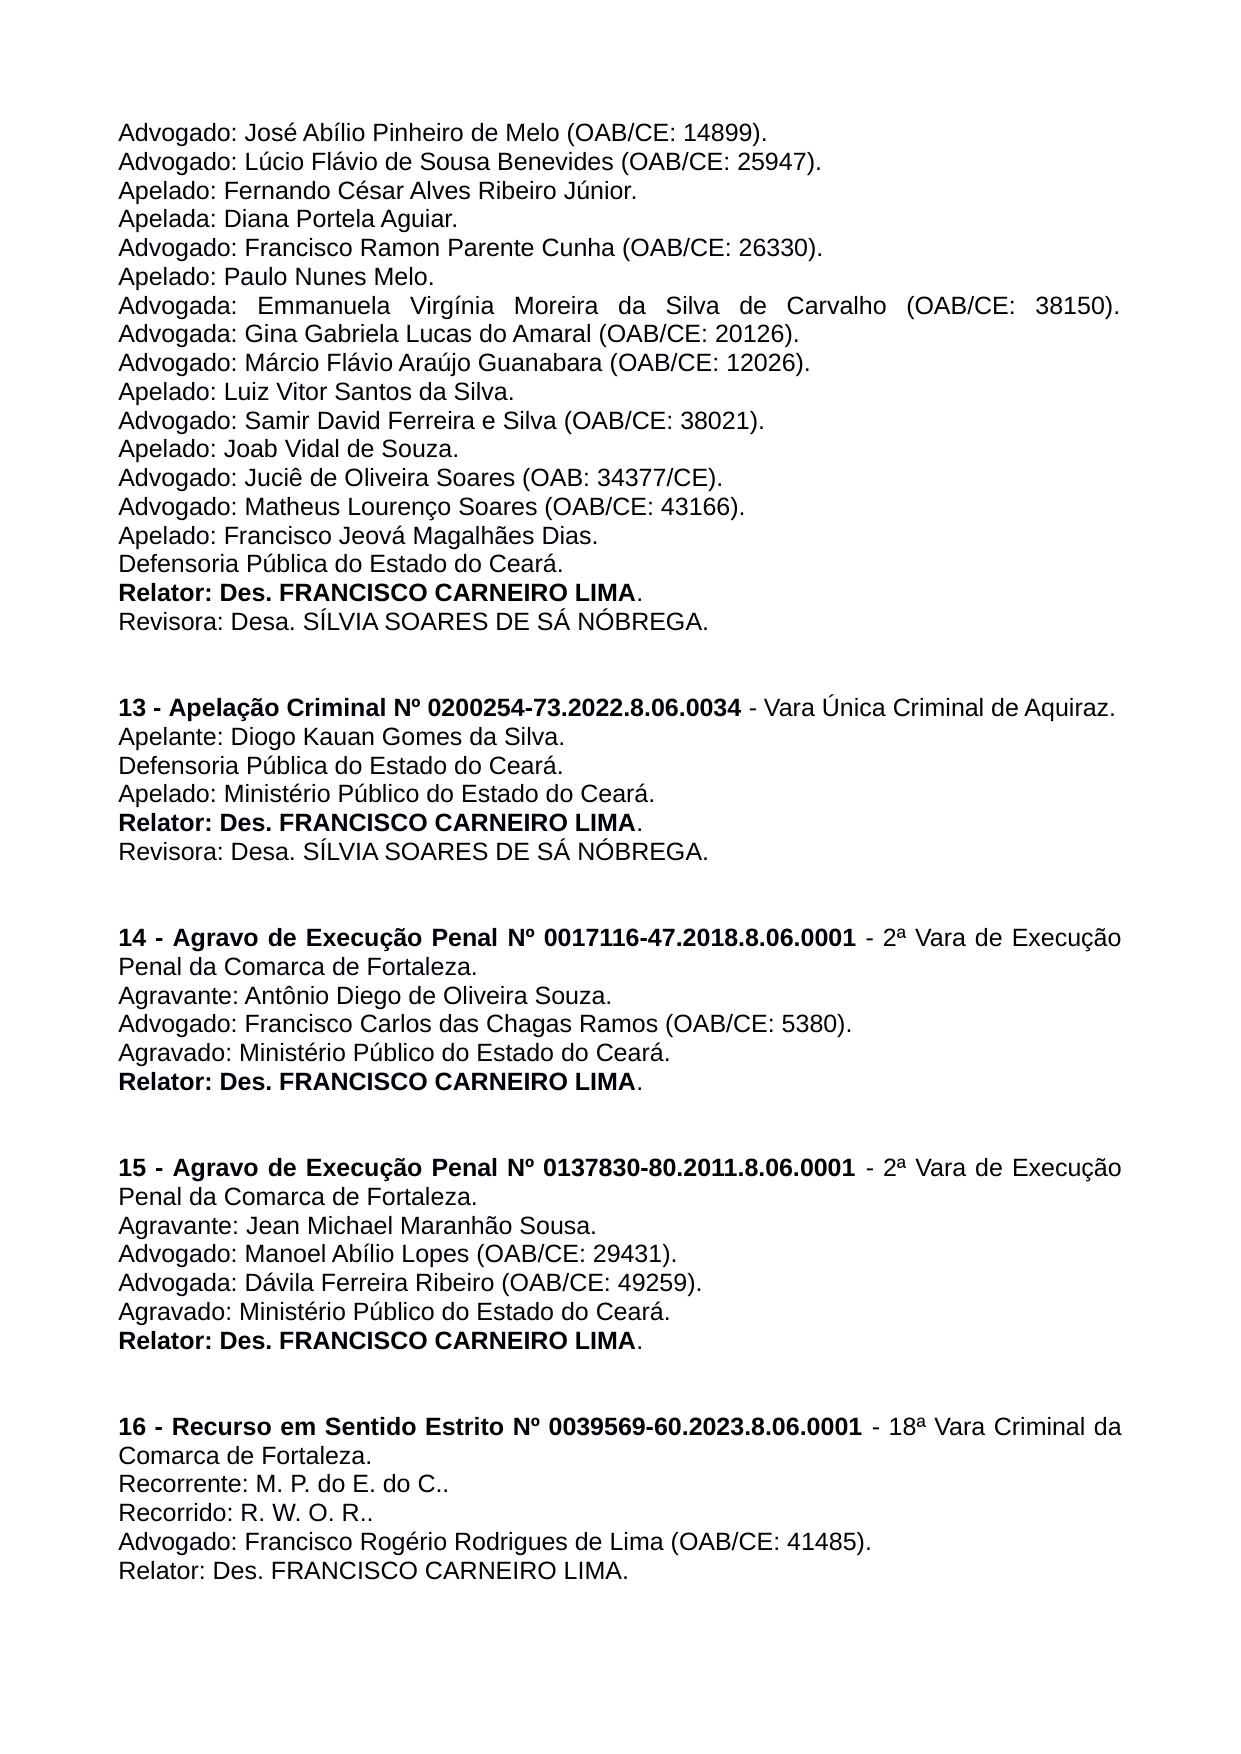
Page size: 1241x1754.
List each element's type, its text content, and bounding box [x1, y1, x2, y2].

text Recorrente: M. P. do E. do C.. [118, 1469, 1122, 1498]
text Relator: Des. FRANCISCO CARNEIRO LIMA. [118, 1556, 1122, 1584]
text Agravado: Ministério Público do Estado do Ceará. [118, 1297, 1122, 1326]
text Advogada: Dávila Ferreira Ribeiro (OAB/CE: 49259). [118, 1268, 1122, 1297]
text Advogado: Francisco Carlos das Chagas Ramos (OAB/CE: 5380). [118, 1009, 1122, 1038]
text 13 - Apelação Criminal Nº 0200254-73.2022.8.06.0034 - Vara Única Criminal de Aquiraz. [118, 693, 1122, 722]
text Advogado: Juciê de Oliveira Soares (OAB: 34377/CE). [118, 463, 1122, 492]
text Advogado: José Abílio Pinheiro de Melo (OAB/CE: 14899). [118, 118, 1122, 147]
text Advogado: Manoel Abílio Lopes (OAB/CE: 29431). [118, 1239, 1122, 1268]
text Revisora: Desa. SÍLVIA SOARES DE SÁ NÓBREGA. [118, 607, 1122, 636]
text Advogado: Francisco Ramon Parente Cunha (OAB/CE: 26330). [118, 233, 1122, 262]
text 15 - Agravo de Execução Penal Nº 0137830-80.2011.8.06.0001 - 2ª Vara de Execução Penal da Comarca de Fortaleza. [118, 1153, 1122, 1211]
text 14 - Agravo de Execução Penal Nº 0017116-47.2018.8.06.0001 - 2ª Vara de Execução Penal da Comarca de Fortaleza. [118, 923, 1122, 981]
text Defensoria Pública do Estado do Ceará. [118, 751, 1122, 779]
text Apelado: Luiz Vitor Santos da Silva. [118, 377, 1122, 406]
text Advogada: Emmanuela Virgínia Moreira da Silva de Carvalho (OAB/CE: 38150). Advogada: Gina Gabriela Lucas do Amaral (OAB/CE: 20126). [118, 291, 1122, 348]
text Apelado: Francisco Jeová Magalhães Dias. [118, 521, 1122, 549]
text Apelado: Paulo Nunes Melo. [118, 262, 1122, 291]
text Apelante: Diogo Kauan Gomes da Silva. [118, 722, 1122, 751]
text 16 - Recurso em Sentido Estrito Nº 0039569-60.2023.8.06.0001 - 18ª Vara Criminal da Comarca de Fortaleza. [118, 1412, 1122, 1469]
text Apelado: Joab Vidal de Souza. [118, 434, 1122, 463]
text Relator: Des. FRANCISCO CARNEIRO LIMA. [118, 1067, 1122, 1096]
text Agravado: Ministério Público do Estado do Ceará. [118, 1038, 1122, 1067]
text Apelada: Diana Portela Aguiar. [118, 204, 1122, 233]
text Advogado: Francisco Rogério Rodrigues de Lima (OAB/CE: 41485). [118, 1527, 1122, 1556]
text Advogado: Lúcio Flávio de Sousa Benevides (OAB/CE: 25947). [118, 147, 1122, 176]
text Recorrido: R. W. O. R.. [118, 1498, 1122, 1527]
text Apelado: Ministério Público do Estado do Ceará. [118, 779, 1122, 808]
text Apelado: Fernando César Alves Ribeiro Júnior. [118, 176, 1122, 204]
text Relator: Des. FRANCISCO CARNEIRO LIMA. [118, 808, 1122, 837]
text Revisora: Desa. SÍLVIA SOARES DE SÁ NÓBREGA. [118, 837, 1122, 866]
text Agravante: Jean Michael Maranhão Sousa. [118, 1211, 1122, 1239]
text Agravante: Antônio Diego de Oliveira Souza. [118, 981, 1122, 1009]
text Advogado: Samir David Ferreira e Silva (OAB/CE: 38021). [118, 406, 1122, 434]
text Advogado: Márcio Flávio Araújo Guanabara (OAB/CE: 12026). [118, 348, 1122, 377]
text Advogado: Matheus Lourenço Soares (OAB/CE: 43166). [118, 492, 1122, 521]
text Defensoria Pública do Estado do Ceará. [118, 549, 1122, 578]
text Relator: Des. FRANCISCO CARNEIRO LIMA. [118, 578, 1122, 607]
text Relator: Des. FRANCISCO CARNEIRO LIMA. [118, 1326, 1122, 1354]
